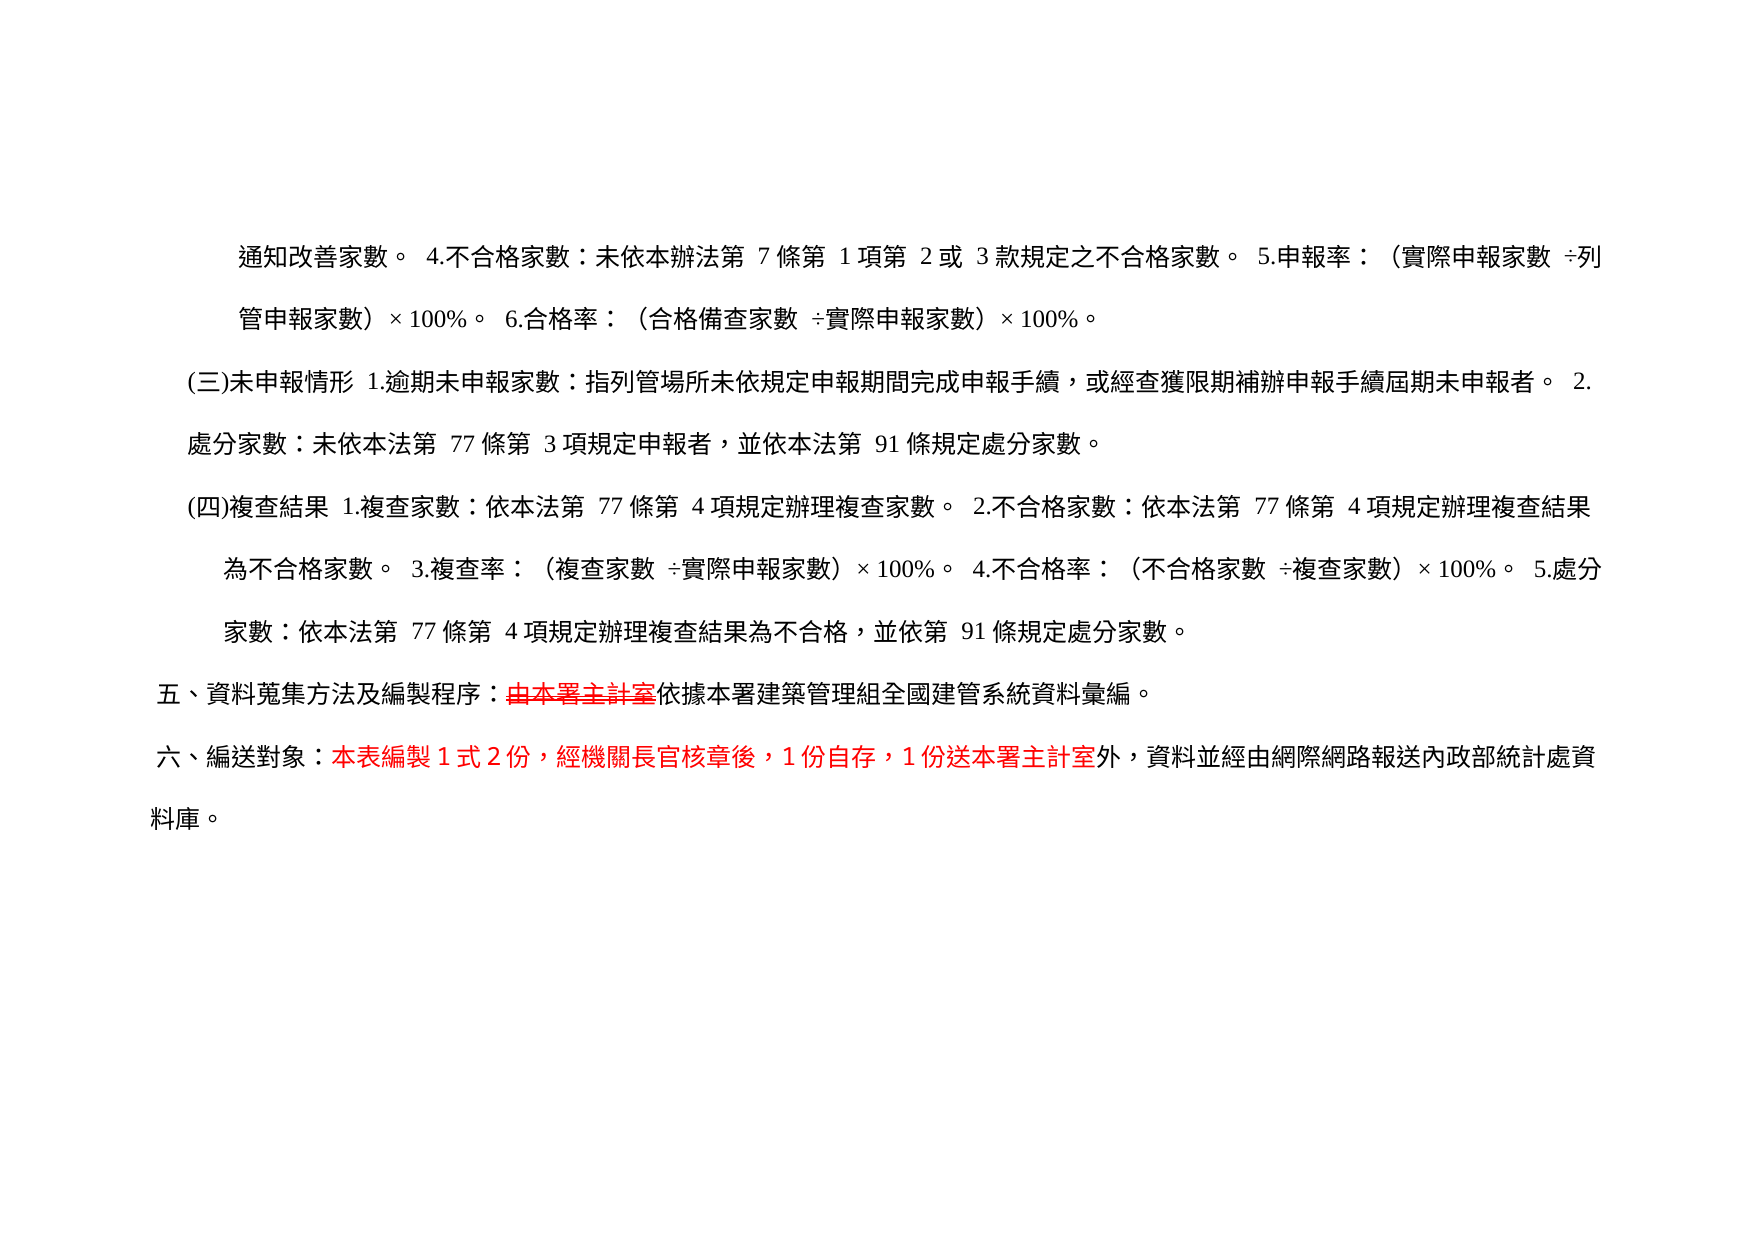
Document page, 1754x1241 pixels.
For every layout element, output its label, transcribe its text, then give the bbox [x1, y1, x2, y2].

text (二)實際申報情形 1.實際申報家數：本年度實際申報建築物公共安全檢查家數。 2.合格備查家數：依本辦法第 7 條第 1 項第 1 款規定，經查核結果合格者，予以備查家數。 3.通知改善家數：依本辦法第 7 條第 1 項第 3 款規定，經查核結果不合格者，通知改善家數。 4.不合格家數：未依本辦法第 7 條第 1 項第 2 或 3 款規定之不合格家數。 5.申報率：（實際申報家數 ÷列管申報家數）× 100%。 6.合格率：（合格備查家數 ÷實際申報家數）× 100%。 [194, 214, 1604, 339]
text (三)未申報情形 1.逾期未申報家數：指列管場所未依規定申報期間完成申報手續，或經查獲限期補辦申報手續屆期未申報者。 2.處分家數：未依本法第 77 條第 3 項規定申報者，並依本法第 91 條規定處分家數。 [187, 339, 1604, 464]
text 五、資料蒐集方法及編製程序：由本署主計室依據本署建築管理組全國建管系統資料彙編。 [150, 651, 1604, 714]
text 六、編送對象：本表編製1式2份，經機關長官核章後，1份自存，1份送本署主計室外，資料並經由網際網路報送內政部統計處資料庫。 [150, 714, 1604, 839]
text (四)複查結果 1.複查家數：依本法第 77 條第 4 項規定辦理複查家數。 2.不合格家數：依本法第 77 條第 4 項規定辦理複查結果為不合格家數。 3.複查率：（複查家數 ÷實際申報家數）× 100%。 4.不合格率：（不合格家數 ÷複查家數）× 100%。 5.處分家數：依本法第 77 條第 4 項規定辦理複查結果為不合格，並依第 91 條規定處分家數。 [187, 464, 1604, 651]
